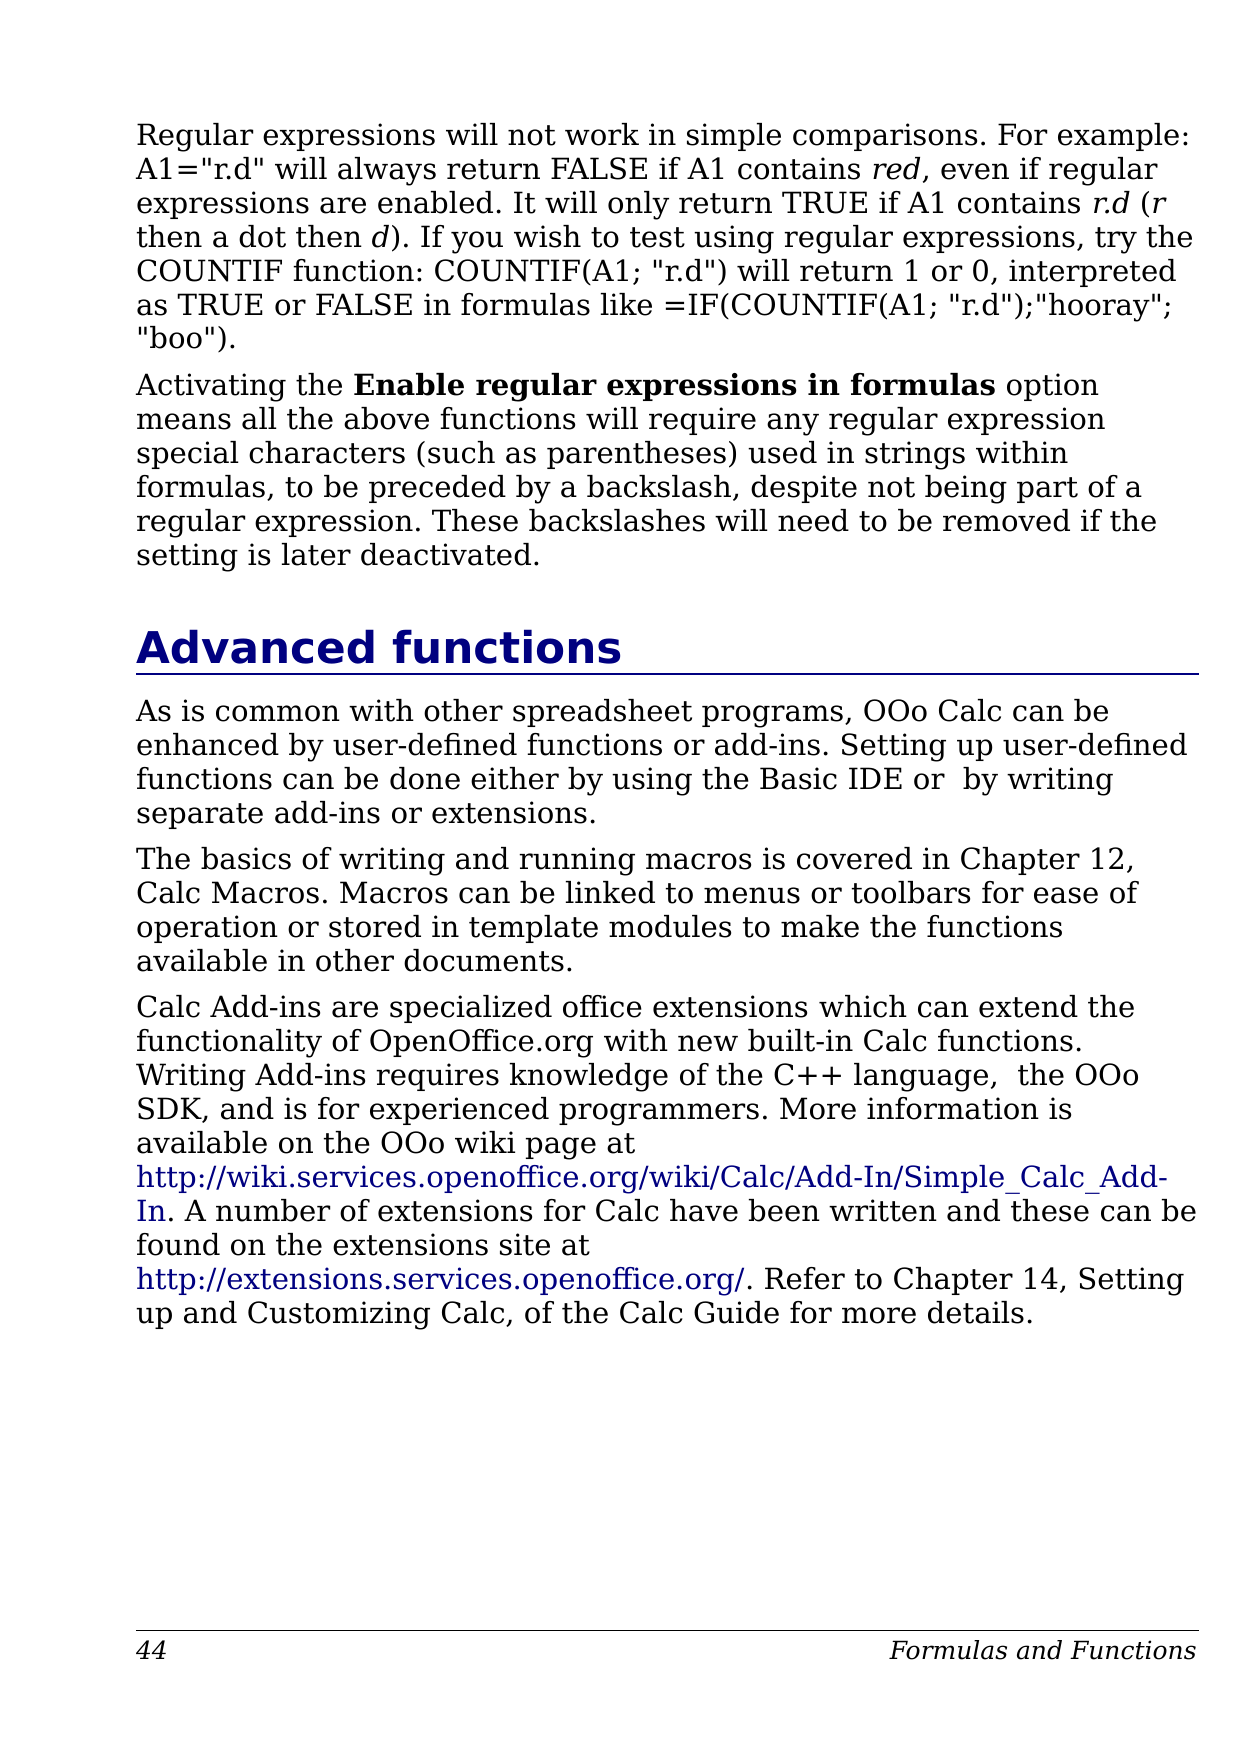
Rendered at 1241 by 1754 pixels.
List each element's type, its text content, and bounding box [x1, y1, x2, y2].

subtitle Advanced functions [136, 622, 1199, 673]
text The basics of writing and running macros is covered in Chapter 12, Calc Macros. Macros can be linked to menus or toolbars for ease of operation or stored in template modules to make the functions available in other documents. [136, 842, 1199, 978]
text Calc Add-ins are specialized office extensions which can extend the functionality of OpenOffice.org with new built-in Calc functions. Writing Add-ins requires knowledge of the C++ language, the OOo SDK, and is for experienced programmers. More information is available on the OOo wiki page at http://wiki.services.openoffice.org/wiki/Calc/Add-In/Simple_Calc_Add-In. A number of extensions for Calc have been written and these can be found on the extensions site at http://extensions.services.openoffice.org/. Refer to Chapter 14, Setting up and Customizing Calc, of the Calc Guide for more details. [136, 991, 1199, 1330]
text As is common with other spreadsheet programs, OOo Calc can be enhanced by user-defined functions or add-ins. Setting up user-defined functions can be done either by using the Basic IDE or by writing separate add-ins or extensions. [136, 694, 1199, 830]
text Regular expressions will not work in simple comparisons. For example: A1="r.d" will always return FALSE if A1 contains red, even if regular expressions are enabled. It will only return TRUE if A1 contains r.d (r then a dot then d). If you wish to test using regular expressions, try the COUNTIF function: COUNTIF(A1; "r.d") will return 1 or 0, interpreted as TRUE or FALSE in formulas like =IF(COUNTIF(A1; "r.d");"hooray"; "boo"). [136, 118, 1199, 356]
text Activating the Enable regular expressions in formulas option means all the above functions will require any regular expression special characters (such as parentheses) used in strings within formulas, to be preceded by a backslash, despite not being part of a regular expression. These backslashes will need to be removed if the setting is later deactivated. [136, 368, 1199, 572]
